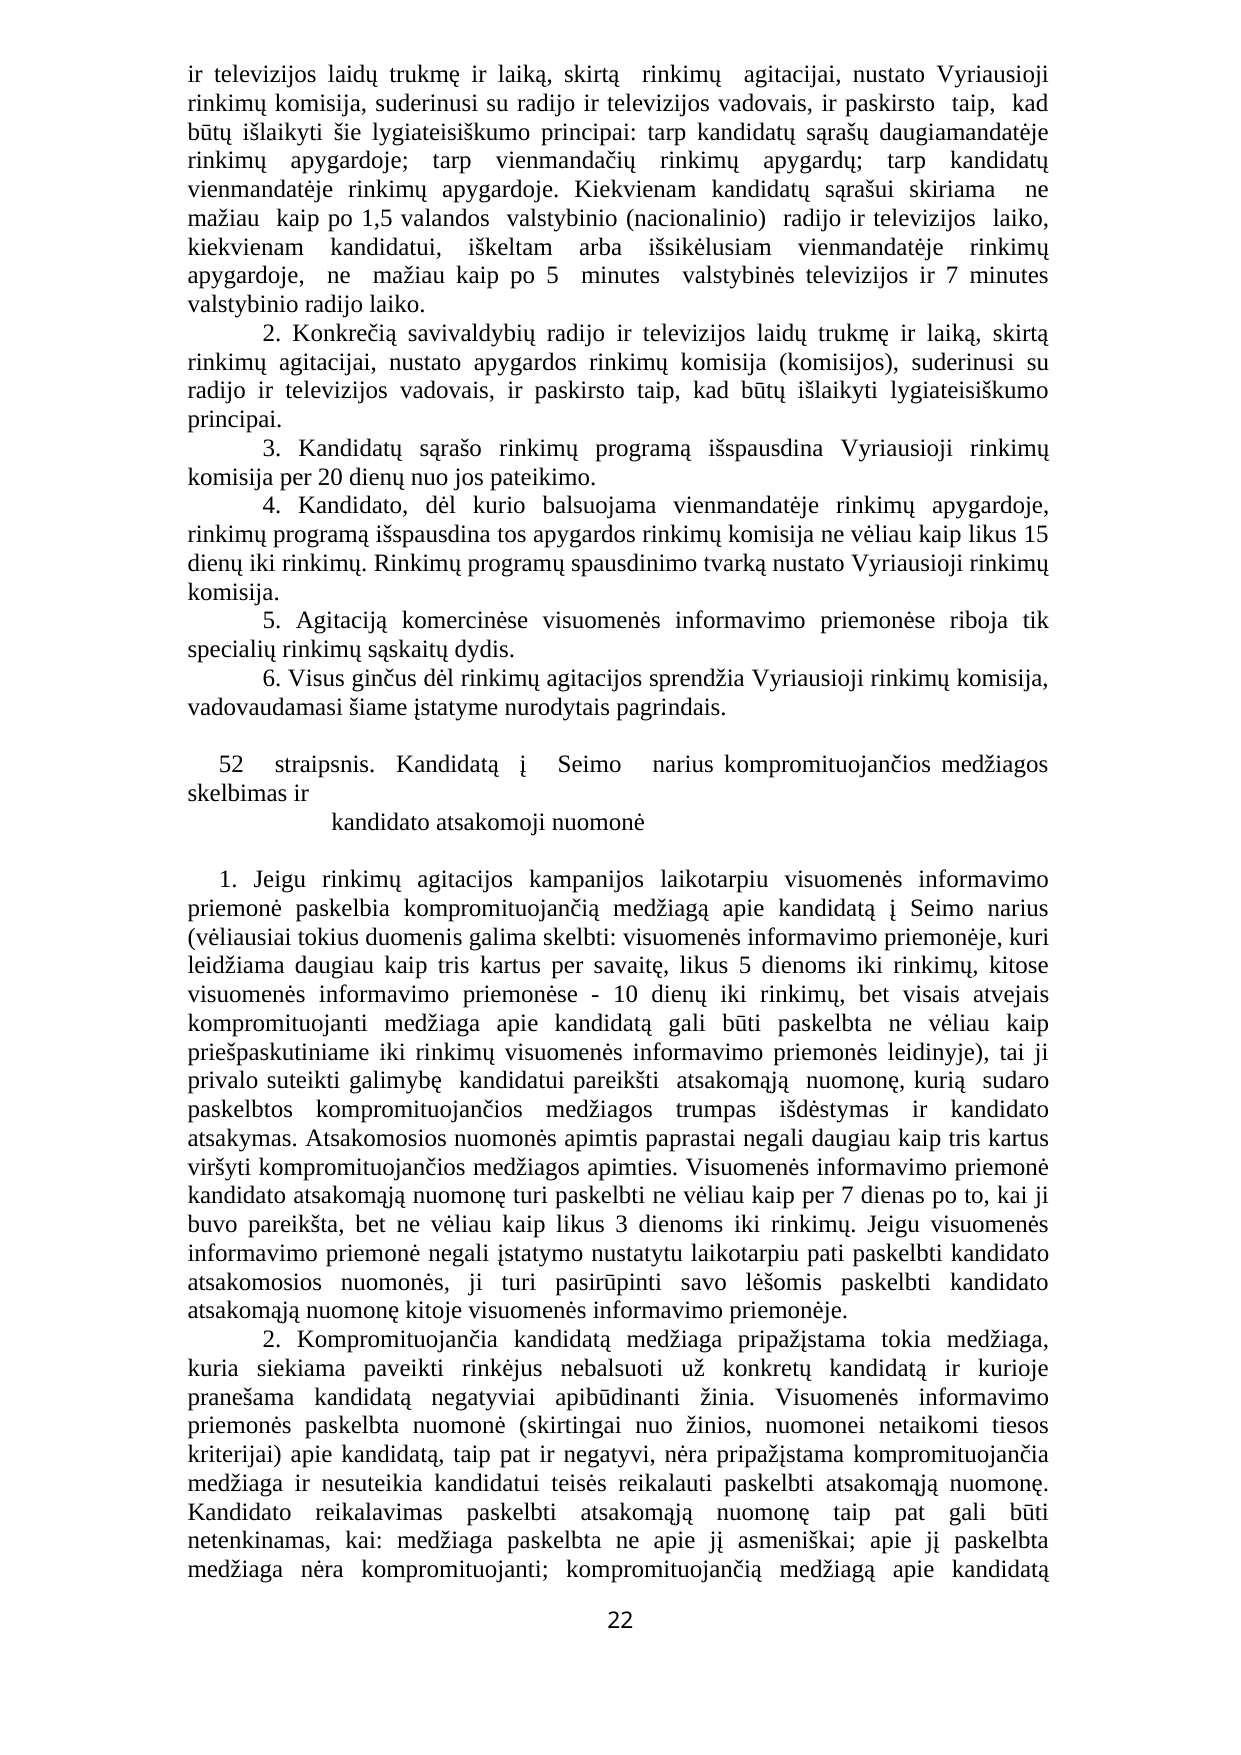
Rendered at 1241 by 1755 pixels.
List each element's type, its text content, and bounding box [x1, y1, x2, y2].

text 52 straipsnis. Kandidatą į Seimo narius kompromituojančios medžiagos skelbimas ir [187, 749, 1050, 807]
text ir televizijos laidų trukmę ir laiką, skirtą rinkimų agitacijai, nustato Vyriausioji rinkimų komisija, suderinusi su radijo ir televizijos vadovais, ir paskirsto taip, kad būtų išlaikyti šie lygiateisiškumo principai: tarp kandidatų sąrašų daugiamandatėje rinkimų apygardoje; tarp vienmandačių rinkimų apygardų; tarp kandidatų vienmandatėje rinkimų apygardoje. Kiekvienam kandidatų sąrašui skiriama ne mažiau kaip po 1,5 valandos valstybinio (nacionalinio) radijo ir televizijos laiko, kiekvienam kandidatui, iškeltam arba išsikėlusiam vienmandatėje rinkimų apygardoje, ne mažiau kaip po 5 minutes valstybinės televizijos ir 7 minutes valstybinio radijo laiko. [187, 59, 1050, 318]
text 2. Kompromituojančia kandidatą medžiaga pripažįstama tokia medžiaga, kuria siekiama paveikti rinkėjus nebalsuoti už konkretų kandidatą ir kurioje pranešama kandidatą negatyviai apibūdinanti žinia. Visuomenės informavimo priemonės paskelbta nuomonė (skirtingai nuo žinios, nuomonei netaikomi tiesos kriterijai) apie kandidatą, taip pat ir negatyvi, nėra pripažįstama kompromituojančia medžiaga ir nesuteikia kandidatui teisės reikalauti paskelbti atsakomąją nuomonę. Kandidato reikalavimas paskelbti atsakomąją nuomonę taip pat gali būti netenkinamas, kai: medžiaga paskelbta ne apie jį asmeniškai; apie jį paskelbta medžiaga nėra kompromituojanti; kompromituojančią medžiagą apie kandidatą [187, 1324, 1050, 1583]
text 3. Kandidatų sąrašo rinkimų programą išspausdina Vyriausioji rinkimų komisija per 20 dienų nuo jos pateikimo. [187, 433, 1050, 490]
text 1. Jeigu rinkimų agitacijos kampanijos laikotarpiu visuomenės informavimo priemonė paskelbia kompromituojančią medžiagą apie kandidatą į Seimo narius (vėliausiai tokius duomenis galima skelbti: visuomenės informavimo priemonėje, kuri leidžiama daugiau kaip tris kartus per savaitę, likus 5 dienoms iki rinkimų, kitose visuomenės informavimo priemonėse - 10 dienų iki rinkimų, bet visais atvejais kompromituojanti medžiaga apie kandidatą gali būti paskelbta ne vėliau kaip priešpaskutiniame iki rinkimų visuomenės informavimo priemonės leidinyje), tai ji privalo suteikti galimybę kandidatui pareikšti atsakomąją nuomonę, kurią sudaro paskelbtos kompromituojančios medžiagos trumpas išdėstymas ir kandidato atsakymas. Atsakomosios nuomonės apimtis paprastai negali daugiau kaip tris kartus viršyti kompromituojančios medžiagos apimties. Visuomenės informavimo priemonė kandidato atsakomąją nuomonę turi paskelbti ne vėliau kaip per 7 dienas po to, kai ji buvo pareikšta, bet ne vėliau kaip likus 3 dienoms iki rinkimų. Jeigu visuomenės informavimo priemonė negali įstatymo nustatytu laikotarpiu pati paskelbti kandidato atsakomosios nuomonės, ji turi pasirūpinti savo lėšomis paskelbti kandidato atsakomąją nuomonę kitoje visuomenės informavimo priemonėje. [187, 864, 1050, 1324]
text 4. Kandidato, dėl kurio balsuojama vienmandatėje rinkimų apygardoje, rinkimų programą išspausdina tos apygardos rinkimų komisija ne vėliau kaip likus 15 dienų iki rinkimų. Rinkimų programų spausdinimo tvarką nustato Vyriausioji rinkimų komisija. [187, 490, 1050, 605]
text 2. Konkrečią savivaldybių radijo ir televizijos laidų trukmę ir laiką, skirtą rinkimų agitacijai, nustato apygardos rinkimų komisija (komisijos), suderinusi su radijo ir televizijos vadovais, ir paskirsto taip, kad būtų išlaikyti lygiateisiškumo principai. [187, 318, 1050, 433]
text 5. Agitaciją komercinėse visuomenės informavimo priemonėse riboja tik specialių rinkimų sąskaitų dydis. [187, 605, 1050, 663]
text kandidato atsakomoji nuomonė [187, 807, 1050, 835]
text 6. Visus ginčus dėl rinkimų agitacijos sprendžia Vyriausioji rinkimų komisija, vadovaudamasi šiame įstatyme nurodytais pagrindais. [187, 663, 1050, 720]
